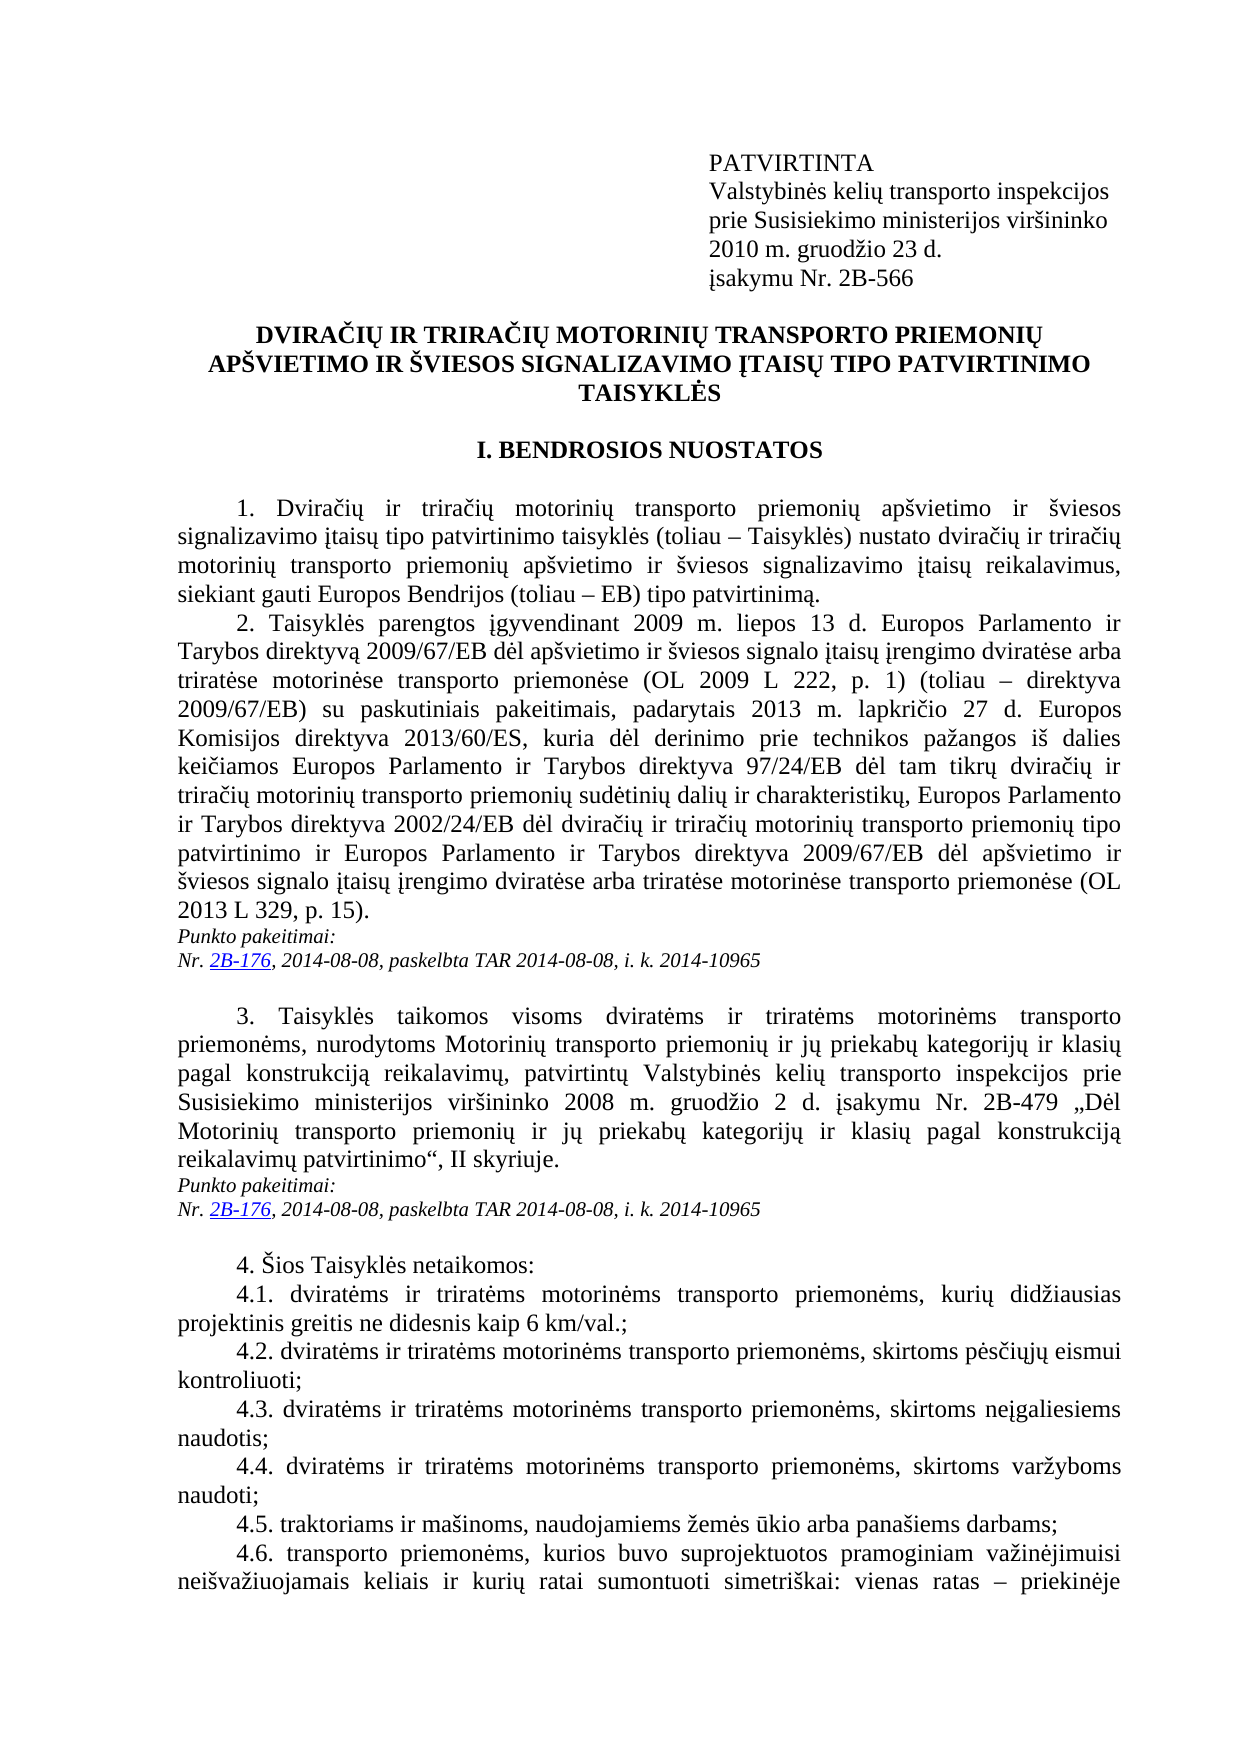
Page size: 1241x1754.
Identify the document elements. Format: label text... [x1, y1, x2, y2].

text 4.2. dviratėms ir triratėms motorinėms transporto priemonėms, skirtoms pėsčiųjų eismui kontroliuoti; [177, 1336, 1122, 1394]
text PATVIRTINTA [177, 148, 1122, 176]
text 3. Taisyklės taikomos visoms dviratėms ir triratėms motorinėms transporto priemonėms, nurodytoms Motorinių transporto priemonių ir jų priekabų kategorijų ir klasių pagal konstrukciją reikalavimų, patvirtintų Valstybinės kelių transporto inspekcijos prie Susisiekimo ministerijos viršininko 2008 m. gruodžio 2 d. įsakymu Nr. 2B-479 „Dėl Motorinių transporto priemonių ir jų priekabų kategorijų ir klasių pagal konstrukciją reikalavimų patvirtinimo“, II skyriuje. [177, 1001, 1122, 1173]
text 2. Taisyklės parengtos įgyvendinant 2009 m. liepos 13 d. Europos Parlamento ir Tarybos direktyvą 2009/67/EB dėl apšvietimo ir šviesos signalo įtaisų įrengimo dviratėse arba triratėse motorinėse transporto priemonėse (OL 2009 L 222, p. 1) (toliau – direktyva 2009/67/EB) su paskutiniais pakeitimais, padarytais 2013 m. lapkričio 27 d. Europos Komisijos direktyva 2013/60/ES, kuria dėl derinimo prie technikos pažangos iš dalies keičiamos Europos Parlamento ir Tarybos direktyva 97/24/EB dėl tam tikrų dviračių ir triračių motorinių transporto priemonių sudėtinių dalių ir charakteristikų, Europos Parlamento ir Tarybos direktyva 2002/24/EB dėl dviračių ir triračių motorinių transporto priemonių tipo patvirtinimo ir Europos Parlamento ir Tarybos direktyva 2009/67/EB dėl apšvietimo ir šviesos signalo įtaisų įrengimo dviratėse arba triratėse motorinėse transporto priemonėse (OL 2013 L 329, p. 15). [177, 608, 1122, 924]
text 4.5. traktoriams ir mašinoms, naudojamiems žemės ūkio arba panašiems darbams; [177, 1509, 1122, 1538]
text 1. Dviračių ir triračių motorinių transporto priemonių apšvietimo ir šviesos signalizavimo įtaisų tipo patvirtinimo taisyklės (toliau – Taisyklės) nustato dviračių ir triračių motorinių transporto priemonių apšvietimo ir šviesos signalizavimo įtaisų reikalavimus, siekiant gauti Europos Bendrijos (toliau – EB) tipo patvirtinimą. [177, 493, 1122, 608]
text Punkto pakeitimai: [177, 924, 1122, 948]
text DVIRAČIŲ IR TRIRAČIŲ MOTORINIŲ TRANSPORTO PRIEMONIŲ APŠVIETIMO IR ŠVIESOS SIGNALIZAVIMO ĮTAISŲ TIPO PATVIRTINIMO TAISYKLĖS [177, 320, 1122, 406]
text Punkto pakeitimai: [177, 1173, 1122, 1197]
text 4.4. dviratėms ir triratėms motorinėms transporto priemonėms, skirtoms varžyboms naudoti; [177, 1451, 1122, 1509]
text įsakymu Nr. 2B-566 [177, 263, 1122, 291]
text 2010 m. gruodžio 23 d. [177, 234, 1122, 263]
text 4.1. dviratėms ir triratėms motorinėms transporto priemonėms, kurių didžiausias projektinis greitis ne didesnis kaip 6 km/val.; [177, 1279, 1122, 1336]
text 4.3. dviratėms ir triratėms motorinėms transporto priemonėms, skirtoms neįgaliesiems naudotis; [177, 1394, 1122, 1451]
text 4. Šios Taisyklės netaikomos: [177, 1250, 1122, 1279]
text prie Susisiekimo ministerijos viršininko [177, 205, 1122, 234]
text Valstybinės kelių transporto inspekcijos [177, 176, 1122, 205]
text I. BENDROSIOS NUOSTATOS [177, 435, 1122, 464]
text Nr. 2B-176, 2014-08-08, paskelbta TAR 2014-08-08, i. k. 2014-10965 [177, 948, 1122, 972]
text Nr. 2B-176, 2014-08-08, paskelbta TAR 2014-08-08, i. k. 2014-10965 [177, 1197, 1122, 1221]
text 4.6. transporto priemonėms, kurios buvo suprojektuotos pramoginiam važinėjimuisi neišvažiuojamais keliais ir kurių ratai sumontuoti simetriškai: vienas ratas – priekinėje [177, 1538, 1122, 1595]
